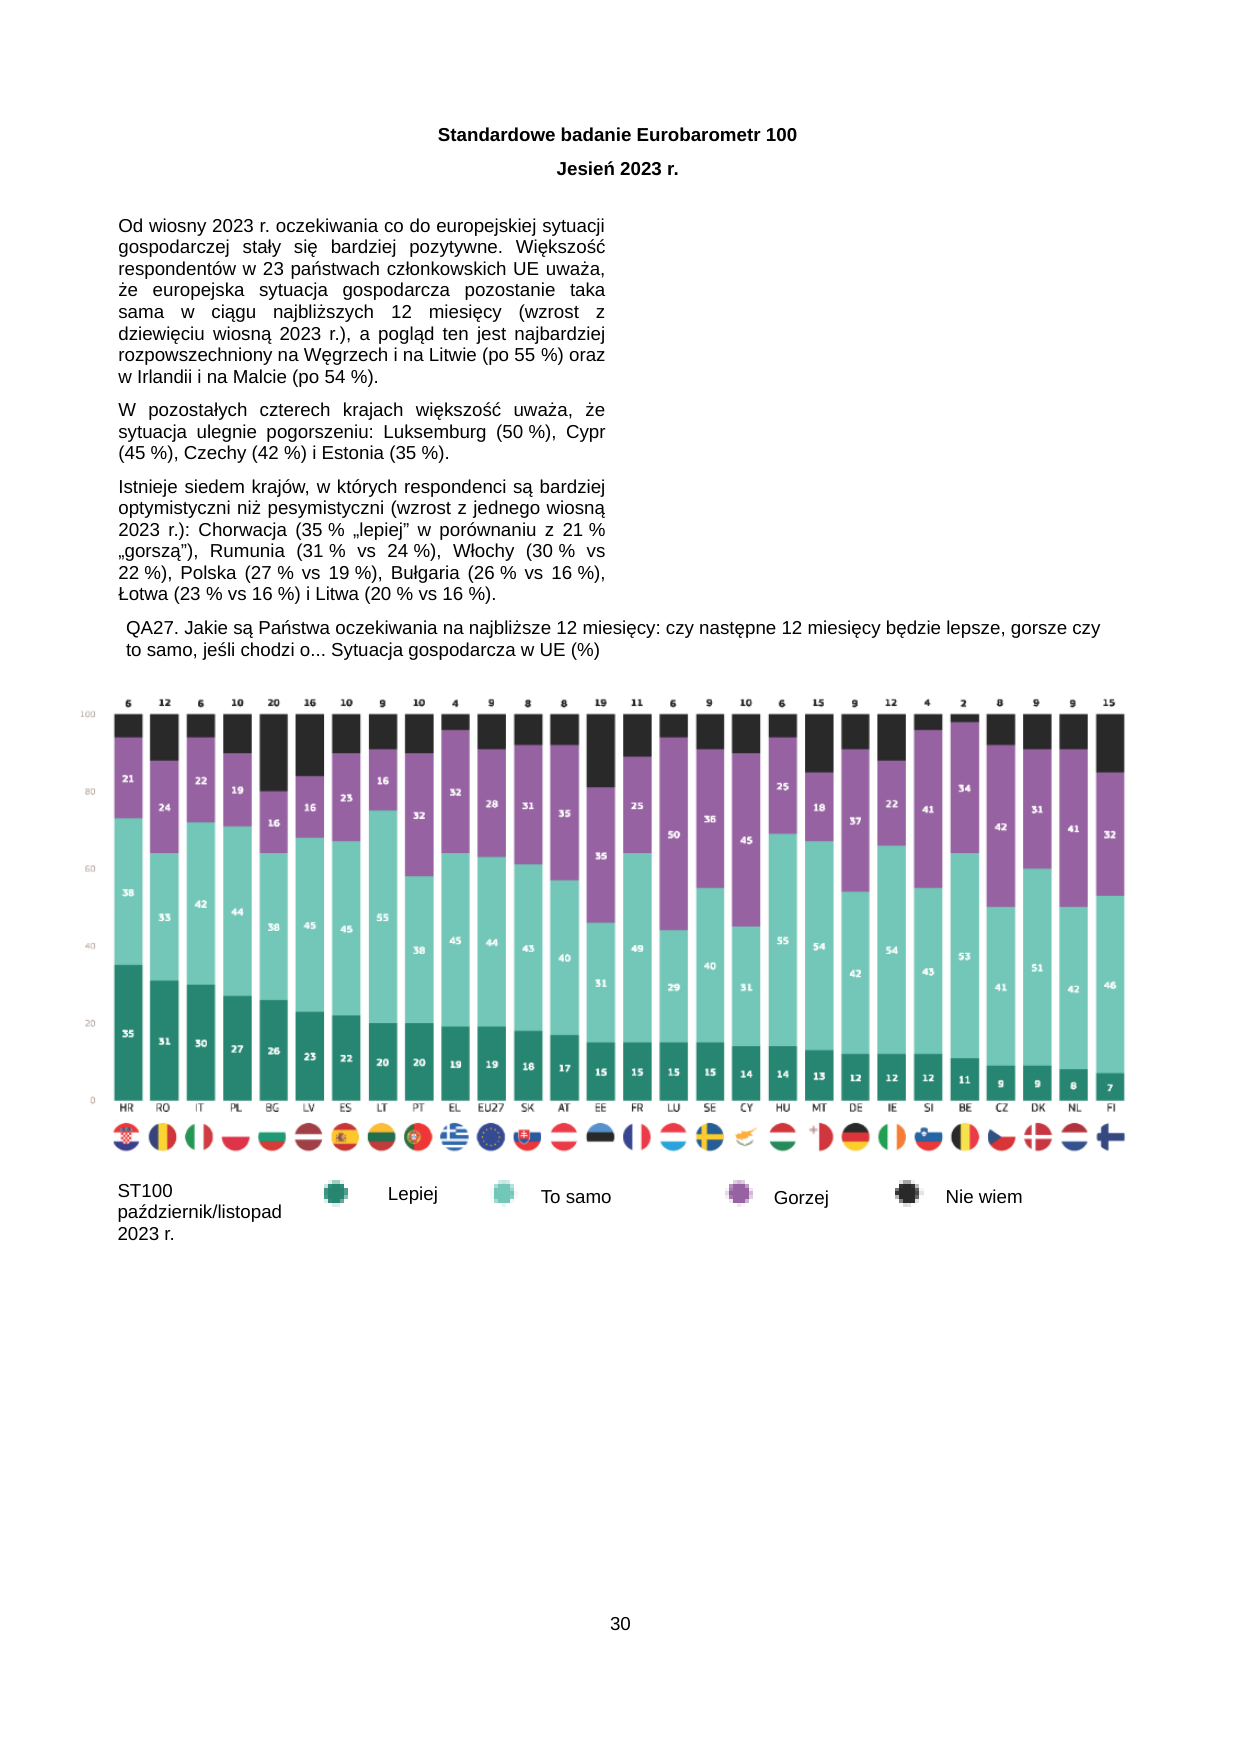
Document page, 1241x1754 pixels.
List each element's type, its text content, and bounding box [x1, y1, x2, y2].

text W pozostałych czterech krajach większość uważa, że sytuacja ulegnie pogorszeniu: Luksemburg (50 %), Cypr (45 %), Czechy (42 %) i Estonia (35 %). [118, 399, 605, 463]
picture [71, 694, 1136, 1157]
text Od wiosny 2023 r. oczekiwania co do europejskiej sytuacji gospodarczej stały się bardziej pozytywne. Większość respondentów w 23 państwach członkowskich UE uważa, że europejska sytuacja gospodarcza pozostanie taka sama w ciągu najbliższych 12 miesięcy (wzrost z dziewięciu wiosną 2023 r.), a pogląd ten jest najbardziej rozpowszechniony na Węgrzech i na Litwie (po 55 %) oraz w Irlandii i na Malcie (po 54 %). [118, 214, 605, 387]
text Istnieje siedem krajów, w których respondenci są bardziej optymistyczni niż pesymistyczni (wzrost z jednego wiosną 2023 r.): Chorwacja (35 % „lepiej” w porównaniu z 21 % „gorszą”), Rumunia (31 % vs 24 %), Włochy (30 % vs 22 %), Polska (27 % vs 19 %), Bułgaria (26 % vs 16 %), Łotwa (23 % vs 16 %) i Litwa (20 % vs 16 %). [118, 475, 605, 605]
picture [316, 1169, 924, 1211]
